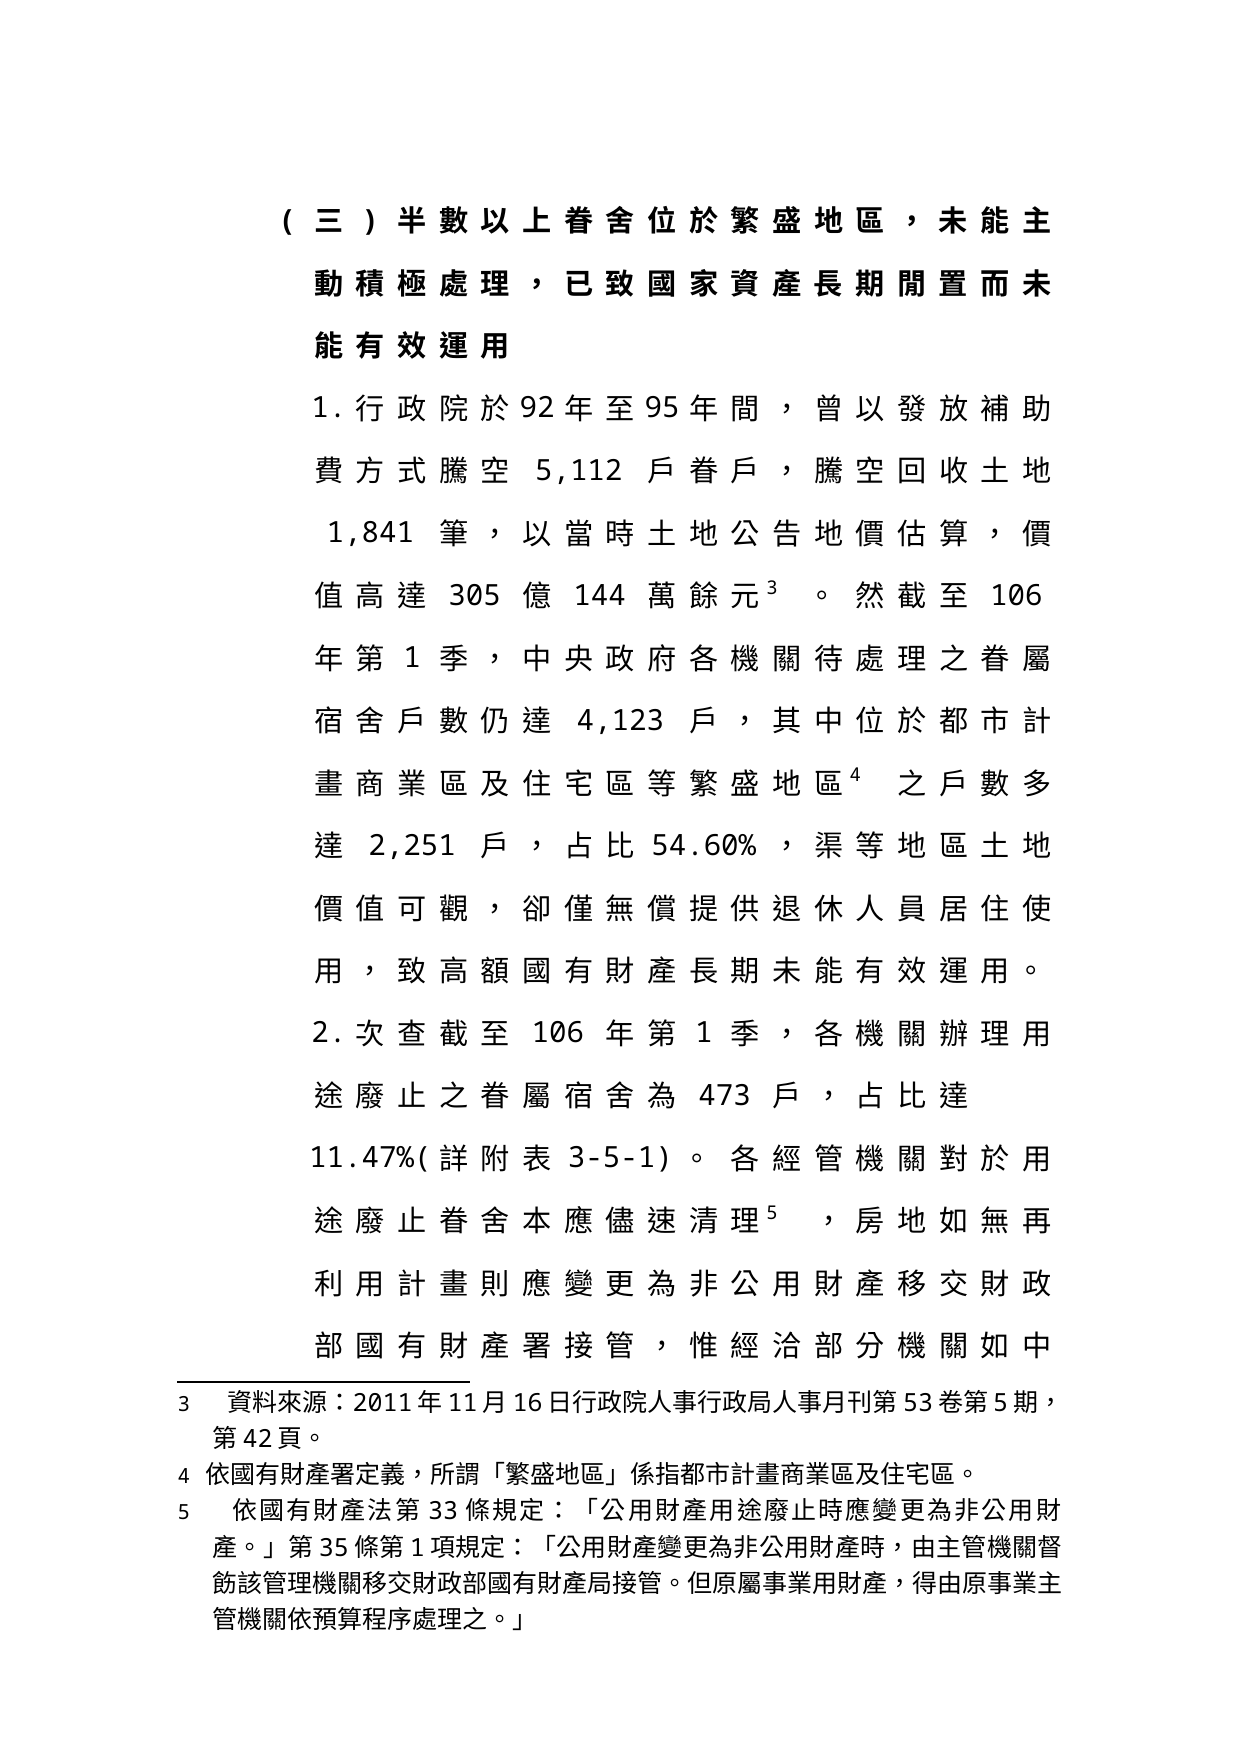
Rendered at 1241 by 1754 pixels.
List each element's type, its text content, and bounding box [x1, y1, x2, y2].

text 依國有財產法第33條規定：「公用財產用途廢止時應變更為非公用財產。」第35條第1項規定：「公用財產變更為非公用財產時，由主管機關督飭該管理機關移交財政部國有財產局接管。但原屬事業用財產，得由原事業主管機關依預算程序處理之。」 [177, 1491, 1063, 1636]
text (三)半數以上眷舍位於繁盛地區，未能主動積極處理，已致國家資產長期閒置而未能有效運用 [242, 177, 1058, 365]
text 資料來源：2011年11月16日行政院人事行政局人事月刊第53卷第5期，第42頁。 [177, 1382, 1063, 1454]
text 依國有財產署定義，所謂「繁盛地區」係指都市計畫商業區及住宅區。 [177, 1454, 1063, 1491]
text 1.行政院於92年至95年間，曾以發放補助費方式騰空5,112戶眷戶，騰空回收土地1,841筆，以當時土地公告地價估算，價值高達305億144萬餘元。然截至106年第1季，中央政府各機關待處理之眷屬宿舍戶數仍達4,123戶，其中位於都市計畫商業區及住宅區等繁盛地區之戶數多達2,251戶，占比54.60%，渠等地區土地價值可觀，卻僅無償提供退休人員居住使用，致高額國有財產長期未能有效運用。 [271, 365, 1058, 990]
text 2.次查截至106年第1季，各機關辦理用途廢止之眷屬宿舍為473戶，占比達11.47%(詳附表3-5-1)。各經管機關對於用途廢止眷舍本應儘速清理，房地如無再利用計畫則應變更為非公用財產移交財政部國有財產署接管，惟經洽部分機關如中央研究院及行政院人事總處地方行政研習中心均表示，其所經管眷屬宿舍屋齡均逾50年，雖部分宿舍已騰空並辦理用途廢止，然因屬集合式住宅，在零星住戶未完全遷離前，空置宿舍亦僅能閒置而無法拆除、報廢、整修或為其他規劃用途，此亦顯清理並回收眷屬宿舍確有其必要性及迫切性。 [271, 990, 1058, 1365]
